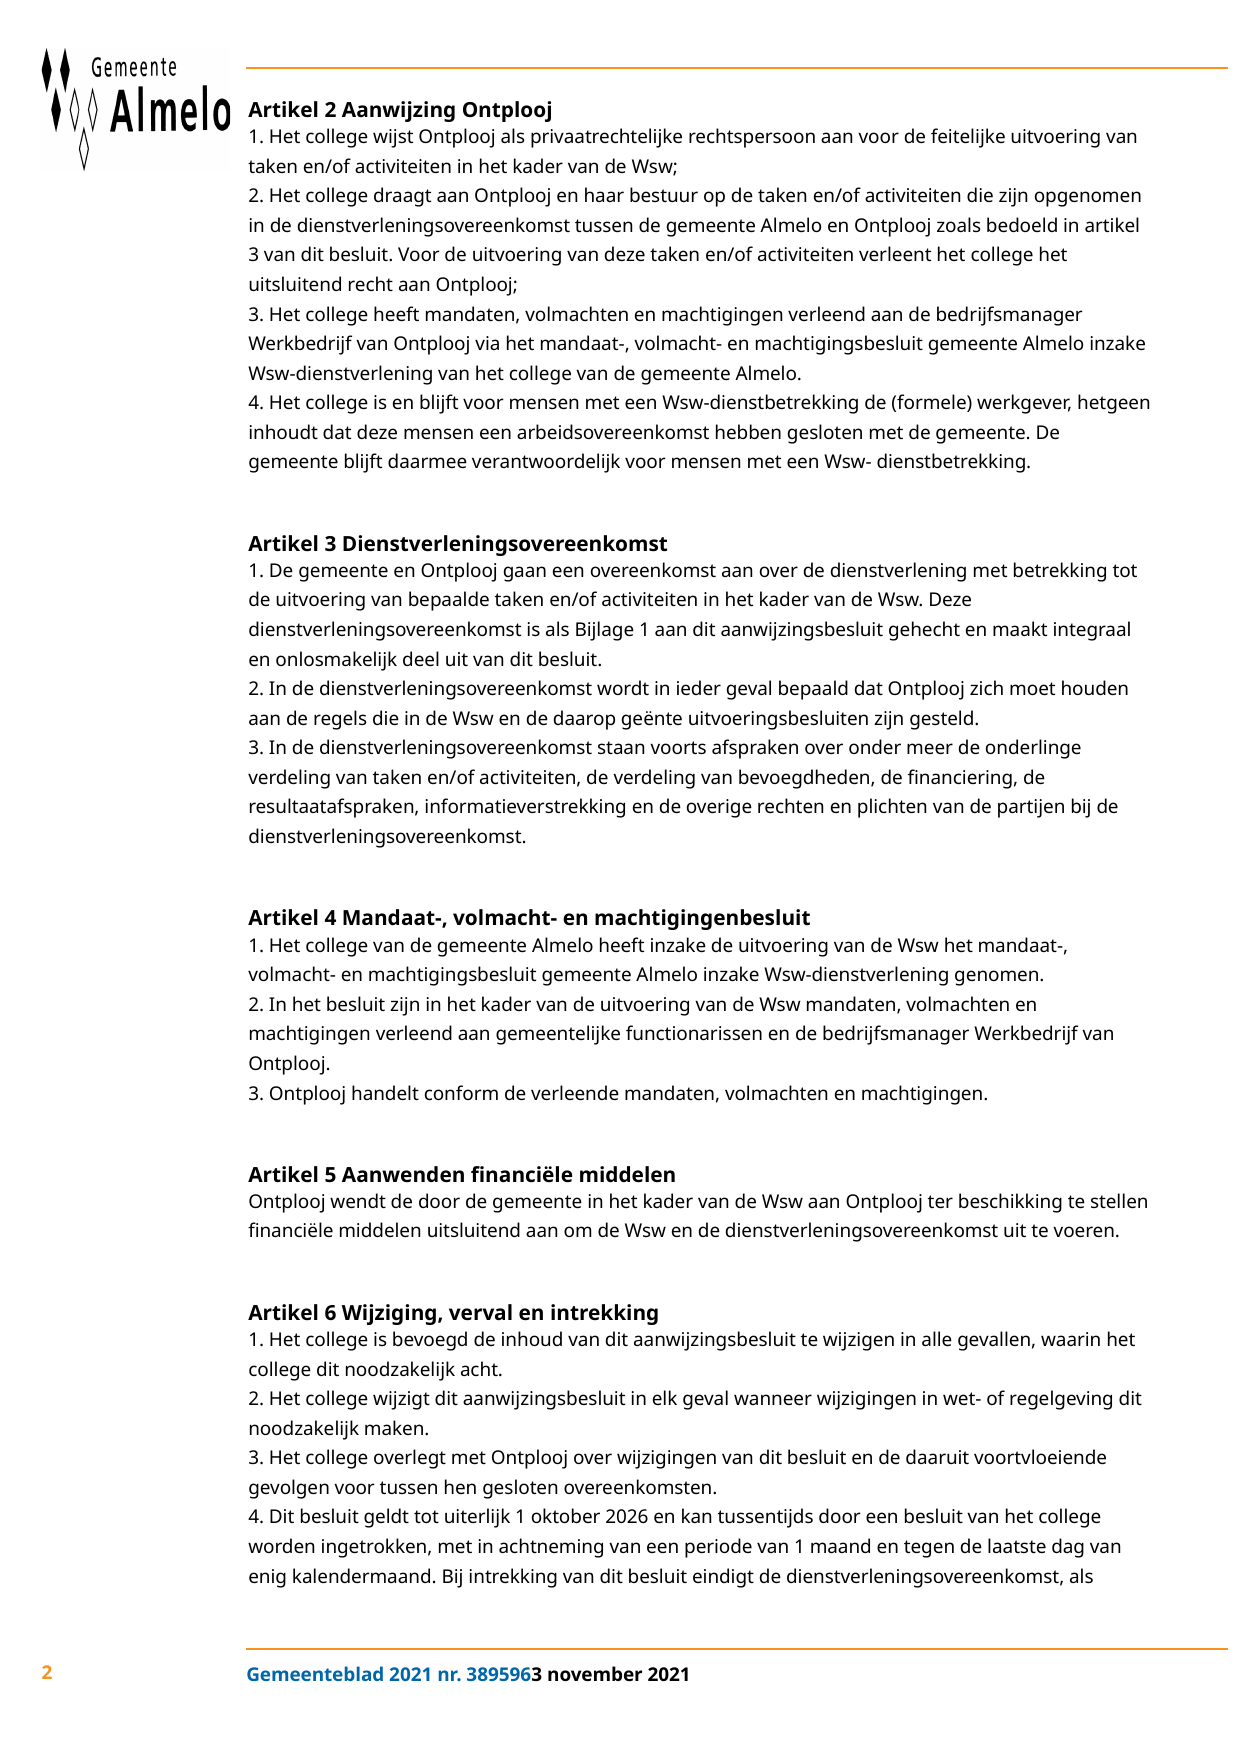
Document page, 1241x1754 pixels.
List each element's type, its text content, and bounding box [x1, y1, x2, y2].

text 4. Het college is en blijft voor mensen met een Wsw-dienstbetrekking de (formele) werkgever, hetgeen inhoudt dat deze mensen een arbeidsovereenkomst hebben gesloten met de gemeente. De gemeente blijft daarmee verantwoordelijk voor mensen met een Wsw- dienstbetrekking. [248, 389, 1152, 474]
text Artikel 4 Mandaat-, volmacht- en machtigingenbesluit [248, 903, 1152, 932]
text Ontplooj wendt de door de gemeente in het kader van de Wsw aan Ontplooj ter beschikking te stellen financiële middelen uitsluitend aan om de Wsw en de dienstverleningsovereenkomst uit te voeren. [248, 1188, 1152, 1243]
text 1. Het college van de gemeente Almelo heeft inzake de uitvoering van de Wsw het mandaat-, volmacht- en machtigingsbesluit gemeente Almelo inzake Wsw-dienstverlening genomen. [248, 932, 1152, 987]
text Artikel 5 Aanwenden financiële middelen [248, 1160, 1152, 1188]
text 3. In de dienstverleningsovereenkomst staan voorts afspraken over onder meer de onderlinge verdeling van taken en/of activiteiten, de verdeling van bevoegdheden, de financiering, de resultaatafspraken, informatieverstrekking en de overige rechten en plichten van de partijen bij de dienstverleningsovereenkomst. [248, 734, 1152, 849]
text 2. In het besluit zijn in het kader van de uitvoering van de Wsw mandaten, volmachten en machtigingen verleend aan gemeentelijke functionarissen en de bedrijfsmanager Werkbedrijf van Ontplooj. [248, 991, 1152, 1076]
text 1. Het college is bevoegd de inhoud van dit aanwijzingsbesluit te wijzigen in alle gevallen, waarin het college dit noodzakelijk acht. [248, 1326, 1152, 1381]
text 2. Het college wijzigt dit aanwijzingsbesluit in elk geval wanneer wijzigingen in wet- of regelgeving dit noodzakelijk maken. [248, 1385, 1152, 1441]
text Artikel 3 Dienstverleningsovereenkomst [248, 529, 1152, 557]
text 3. Het college overlegt met Ontplooj over wijzigingen van dit besluit en de daaruit voortvloeiende gevolgen voor tussen hen gesloten overeenkomsten. [248, 1444, 1152, 1500]
text Artikel 2 Aanwijzing Ontplooj [248, 95, 1152, 123]
text 3. Het college heeft mandaten, volmachten en machtigingen verleend aan de bedrijfsmanager Werkbedrijf van Ontplooj via het mandaat-, volmacht- en machtigingsbesluit gemeente Almelo inzake Wsw-dienstverlening van het college van de gemeente Almelo. [248, 301, 1152, 386]
text 2. Het college draagt aan Ontplooj en haar bestuur op de taken en/of activiteiten die zijn opgenomen in de dienstverleningsovereenkomst tussen de gemeente Almelo en Ontplooj zoals bedoeld in artikel 3 van dit besluit. Voor de uitvoering van deze taken en/of activiteiten verleent het college het uitsluitend recht aan Ontplooj; [248, 182, 1152, 297]
text 4. Dit besluit geldt tot uiterlijk 1 oktober 2026 en kan tussentijds door een besluit van het college worden ingetrokken, met in achtneming van een periode van 1 maand en tegen de laatste dag van enig kalendermaand. Bij intrekking van dit besluit eindigt de dienstverleningsovereenkomst, als [248, 1504, 1152, 1588]
picture [41, 47, 231, 172]
text 1. Het college wijst Ontplooj als privaatrechtelijke rechtspersoon aan voor de feitelijke uitvoering van taken en/of activiteiten in het kader van de Wsw; [248, 123, 1152, 178]
text 1. De gemeente en Ontplooj gaan een overeenkomst aan over de dienstverlening met betrekking tot de uitvoering van bepaalde taken en/of activiteiten in het kader van de Wsw. Deze dienstverleningsovereenkomst is als Bijlage 1 aan dit aanwijzingsbesluit gehecht en maakt integraal en onlosmakelijk deel uit van dit besluit. [248, 557, 1152, 672]
text 3. Ontplooj handelt conform de verleende mandaten, volmachten en machtigingen. [248, 1080, 1152, 1105]
text Artikel 6 Wijziging, verval en intrekking [248, 1298, 1152, 1326]
text 2. In de dienstverleningsovereenkomst wordt in ieder geval bepaald dat Ontplooj zich moet houden aan de regels die in de Wsw en de daarop geënte uitvoeringsbesluiten zijn gesteld. [248, 675, 1152, 731]
